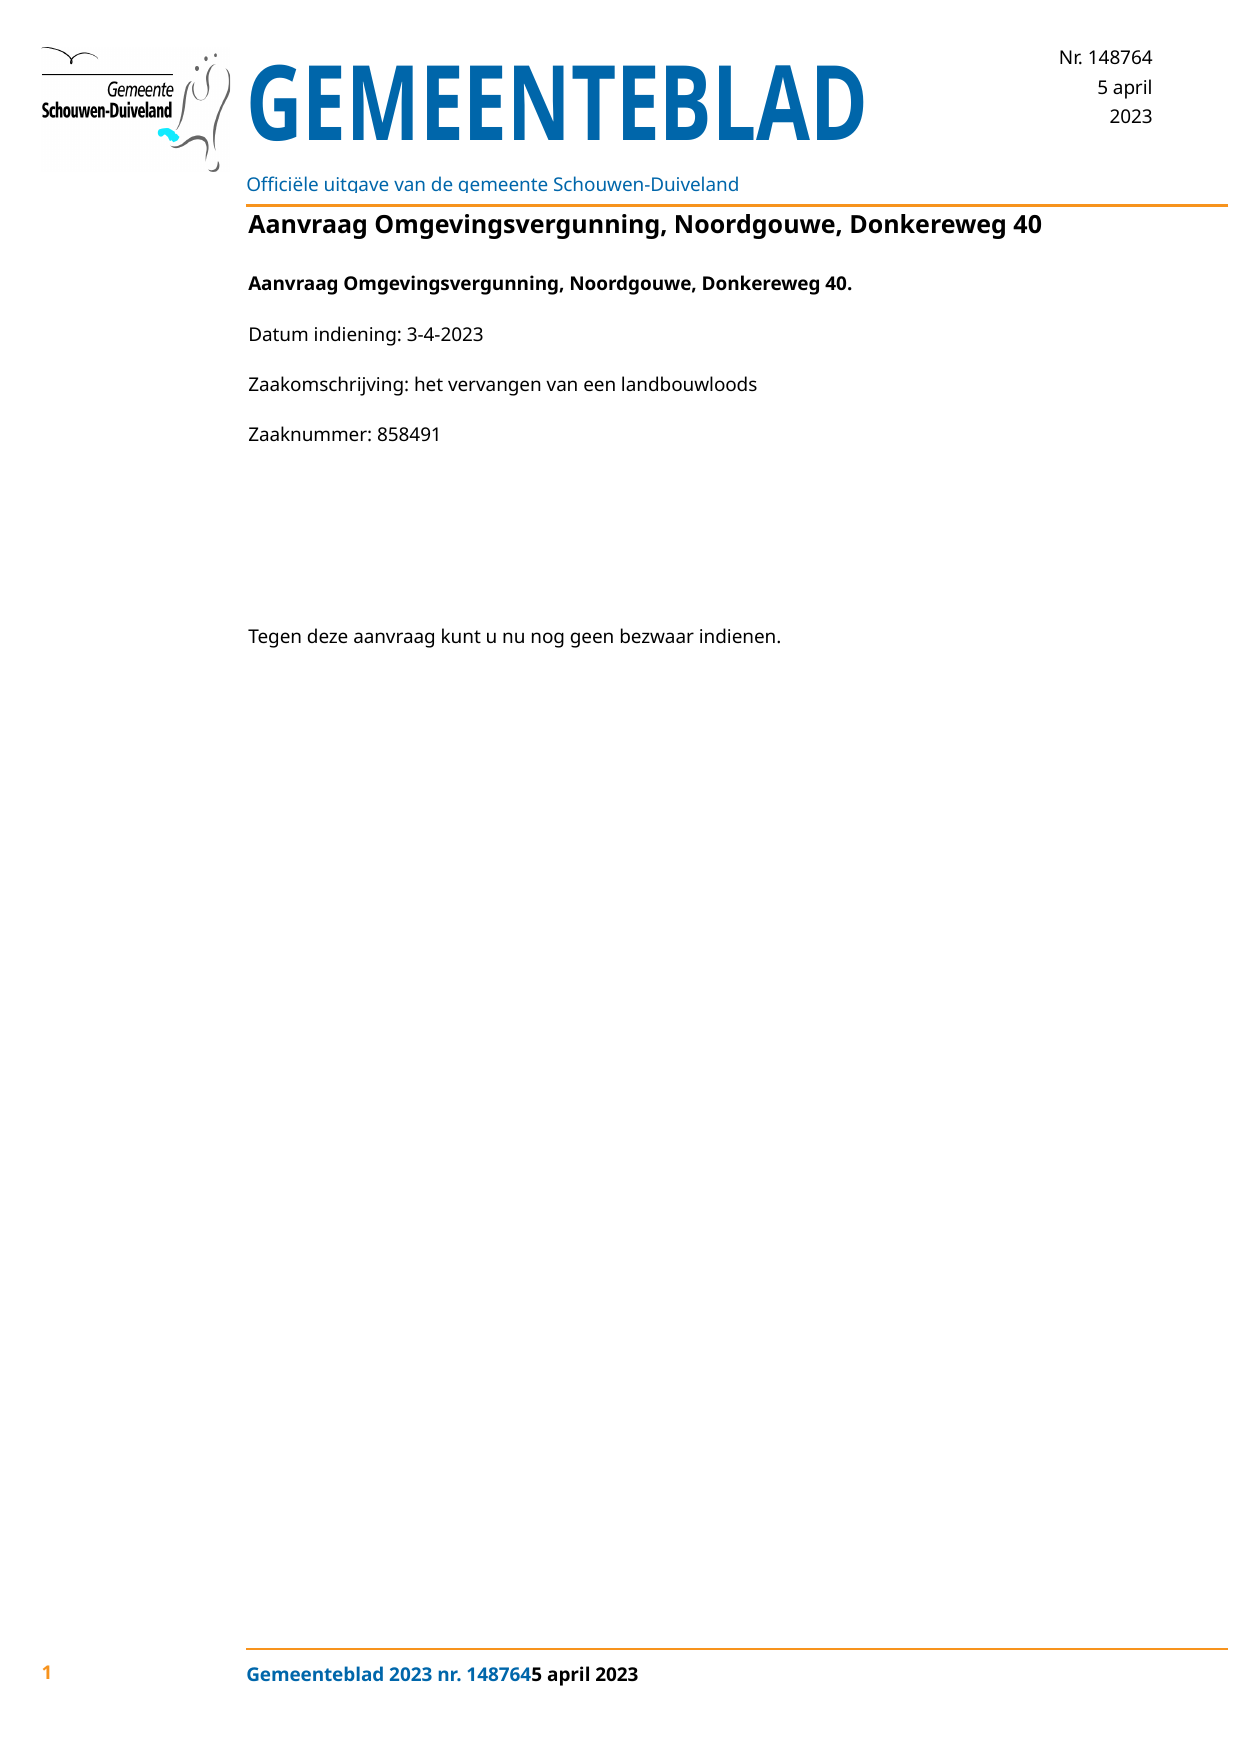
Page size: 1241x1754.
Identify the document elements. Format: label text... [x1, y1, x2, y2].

text Tegen deze aanvraag kunt u nu nog geen bezwaar indienen. [248, 623, 1152, 649]
text Zaakomschrijving: het vervangen van een landbouwloods [248, 371, 1152, 397]
text Aanvraag Omgevingsvergunning, Noordgouwe, Donkereweg 40 [248, 207, 1152, 241]
text Datum indiening: 3-4-2023 [248, 321, 1152, 346]
text Zaaknummer: 858491 [248, 422, 1152, 447]
picture [41, 47, 231, 172]
text Aanvraag Omgevingsvergunning, Noordgouwe, Donkereweg 40. [248, 270, 1152, 296]
